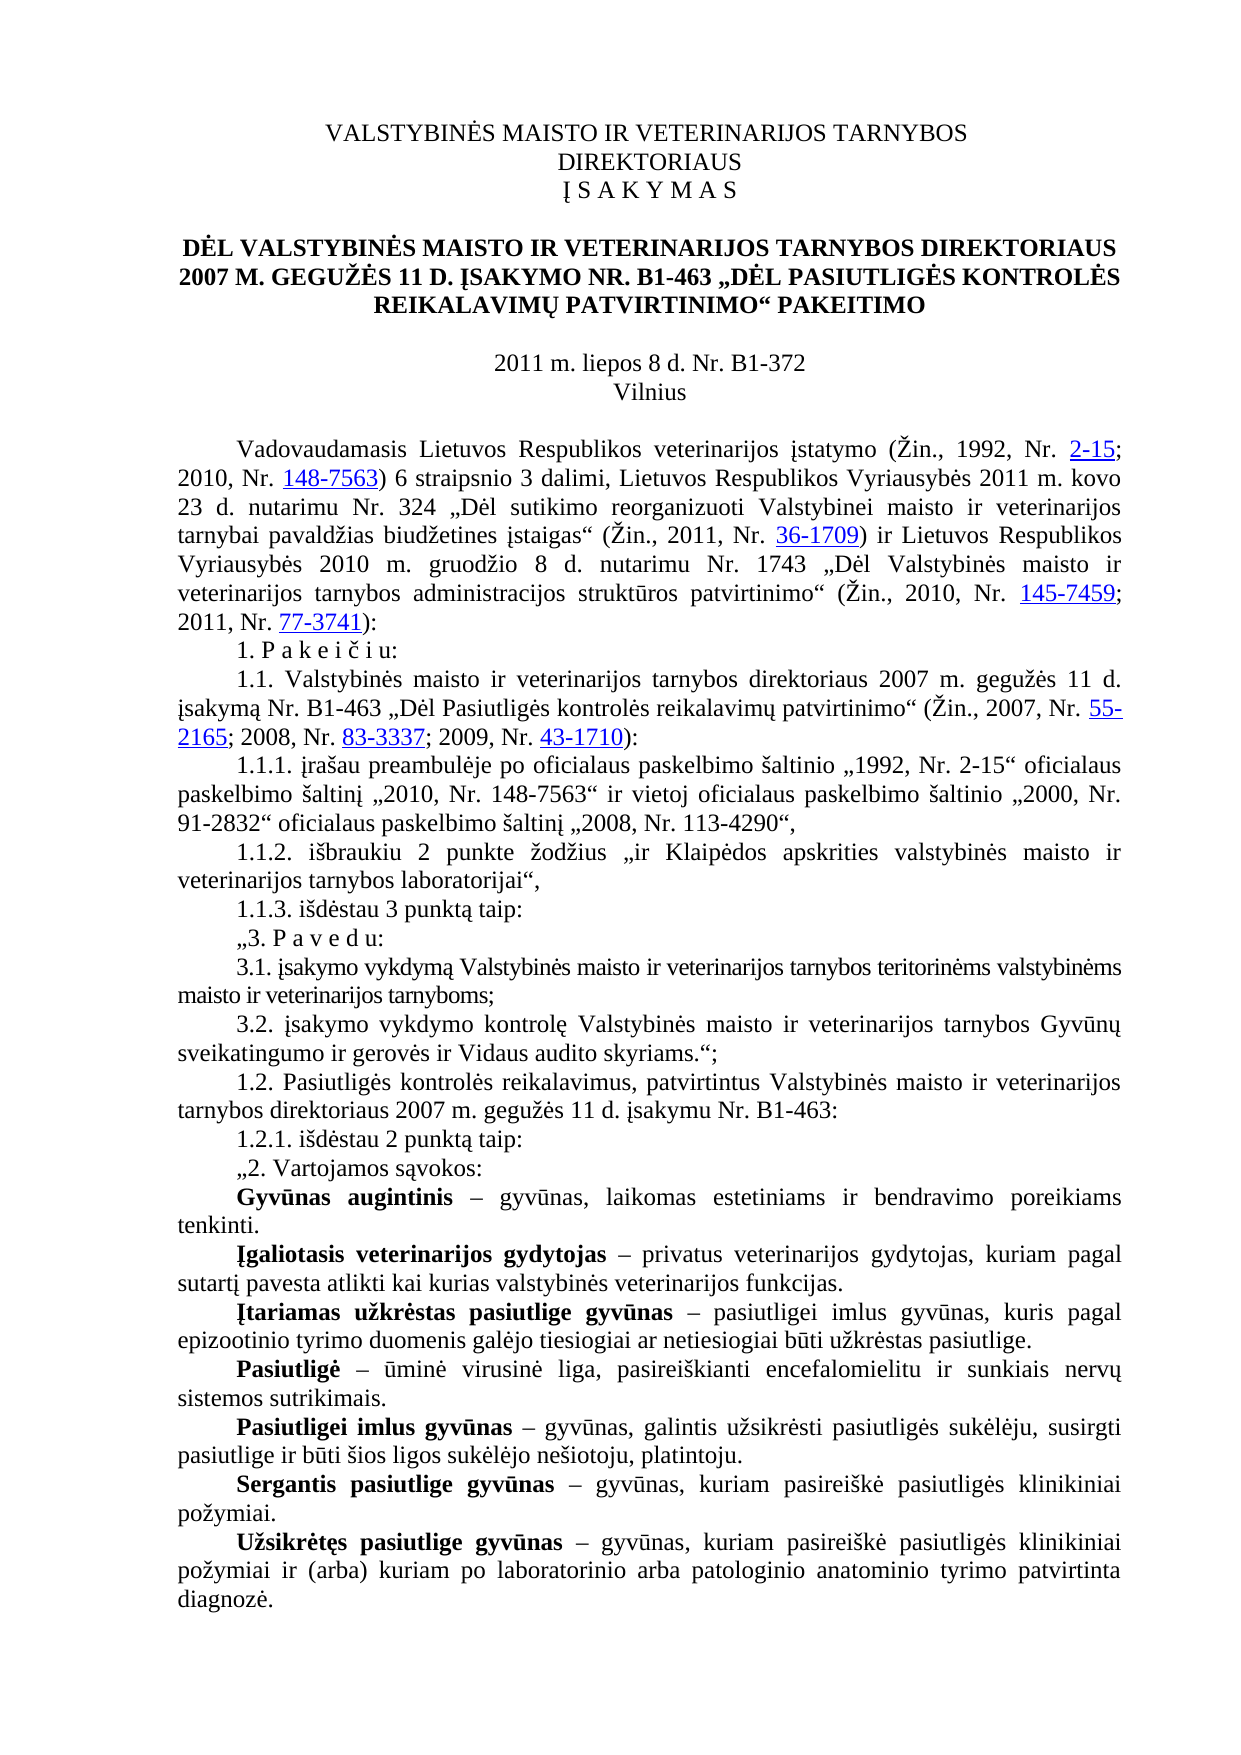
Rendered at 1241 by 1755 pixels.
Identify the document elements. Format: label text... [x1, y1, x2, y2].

text Vadovaudamasis Lietuvos Respublikos veterinarijos įstatymo (Žin., 1992, Nr. 2-15; 2010, Nr. 148-7563) 6 straipsnio 3 dalimi, Lietuvos Respublikos Vyriausybės 2011 m. kovo 23 d. nutarimu Nr. 324 „Dėl sutikimo reorganizuoti Valstybinei maisto ir veterinarijos tarnybai pavaldžias biudžetines įstaigas“ (Žin., 2011, Nr. 36-1709) ir Lietuvos Respublikos Vyriausybės 2010 m. gruodžio 8 d. nutarimu Nr. 1743 „Dėl Valstybinės maisto ir veterinarijos tarnybos administracijos struktūros patvirtinimo“ (Žin., 2010, Nr. 145-7459; 2011, Nr. 77-3741): [177, 434, 1122, 636]
text 1.2. Pasiutligės kontrolės reikalavimus, patvirtintus Valstybinės maisto ir veterinarijos tarnybos direktoriaus 2007 m. gegužės 11 d. įsakymu Nr. B1-463: [177, 1067, 1122, 1124]
text 1.1.3. išdėstau 3 punktą taip: [177, 894, 1122, 923]
text 1.2.1. išdėstau 2 punktą taip: [177, 1124, 1122, 1153]
text DIREKTORIAUS [177, 147, 1122, 176]
text „2. Vartojamos sąvokos: [177, 1153, 1122, 1182]
text 1.1.2. išbraukiu 2 punkte žodžius „ir Klaipėdos apskrities valstybinės maisto ir veterinarijos tarnybos laboratorijai“, [177, 837, 1122, 894]
text 1. P a k e i č i u: [177, 636, 1122, 664]
text Įgaliotasis veterinarijos gydytojas – privatus veterinarijos gydytojas, kuriam pagal sutartį pavesta atlikti kai kurias valstybinės veterinarijos funkcijas. [177, 1239, 1122, 1297]
text 1.1. Valstybinės maisto ir veterinarijos tarnybos direktoriaus 2007 m. gegužės 11 d. įsakymą Nr. B1-463 „Dėl Pasiutligės kontrolės reikalavimų patvirtinimo“ (Žin., 2007, Nr. 55-2165; 2008, Nr. 83-3337; 2009, Nr. 43-1710): [177, 664, 1122, 751]
text 3.1. įsakymo vykdymą Valstybinės maisto ir veterinarijos tarnybos teritorinėms valstybinėms maisto ir veterinarijos tarnyboms; [177, 952, 1122, 1009]
text Pasiutligė – ūminė virusinė liga, pasireiškianti encefalomielitu ir sunkiais nervų sistemos sutrikimais. [177, 1354, 1122, 1412]
text DĖL VALSTYBINĖS MAISTO IR VETERINARIJOS TARNYBOS DIREKTORIAUS 2007 M. GEGUŽĖS 11 d. ĮSAKYMO Nr. B1-463 „DĖL PASIUTLIGĖS KONTROLĖS REIKALAVIMŲ PATVIRTINIMO“ pakeitimo [177, 233, 1122, 319]
text Įtariamas užkrėstas pasiutlige gyvūnas – pasiutligei imlus gyvūnas, kuris pagal epizootinio tyrimo duomenis galėjo tiesiogiai ar netiesiogiai būti užkrėstas pasiutlige. [177, 1297, 1122, 1354]
text 1.1.1. įrašau preambulėje po oficialaus paskelbimo šaltinio „1992, Nr. 2-15“ oficialaus paskelbimo šaltinį „2010, Nr. 148-7563“ ir vietoj oficialaus paskelbimo šaltinio „2000, Nr. 91-2832“ oficialaus paskelbimo šaltinį „2008, Nr. 113-4290“, [177, 751, 1122, 837]
text 2011 m. liepos 8 d. Nr. B1-372 [177, 348, 1122, 377]
text Sergantis pasiutlige gyvūnas – gyvūnas, kuriam pasireiškė pasiutligės klinikiniai požymiai. [177, 1469, 1122, 1527]
text Vilnius [177, 377, 1122, 406]
text Gyvūnas augintinis – gyvūnas, laikomas estetiniams ir bendravimo poreikiams tenkinti. [177, 1182, 1122, 1239]
text „3. P a v e d u: [177, 923, 1122, 952]
text Užsikrėtęs pasiutlige gyvūnas – gyvūnas, kuriam pasireiškė pasiutligės klinikiniai požymiai ir (arba) kuriam po laboratorinio arba patologinio anatominio tyrimo patvirtinta diagnozė. [177, 1527, 1122, 1613]
text VALSTYBINĖS MAISTO IR VETERINARIJOS TARNYBOS [177, 118, 1122, 147]
text 3.2. įsakymo vykdymo kontrolę Valstybinės maisto ir veterinarijos tarnybos Gyvūnų sveikatingumo ir gerovės ir Vidaus audito skyriams.“; [177, 1009, 1122, 1067]
text Į S A K Y M A S [177, 176, 1122, 204]
text Pasiutligei imlus gyvūnas – gyvūnas, galintis užsikrėsti pasiutligės sukėlėju, susirgti pasiutlige ir būti šios ligos sukėlėjo nešiotoju, platintoju. [177, 1412, 1122, 1469]
